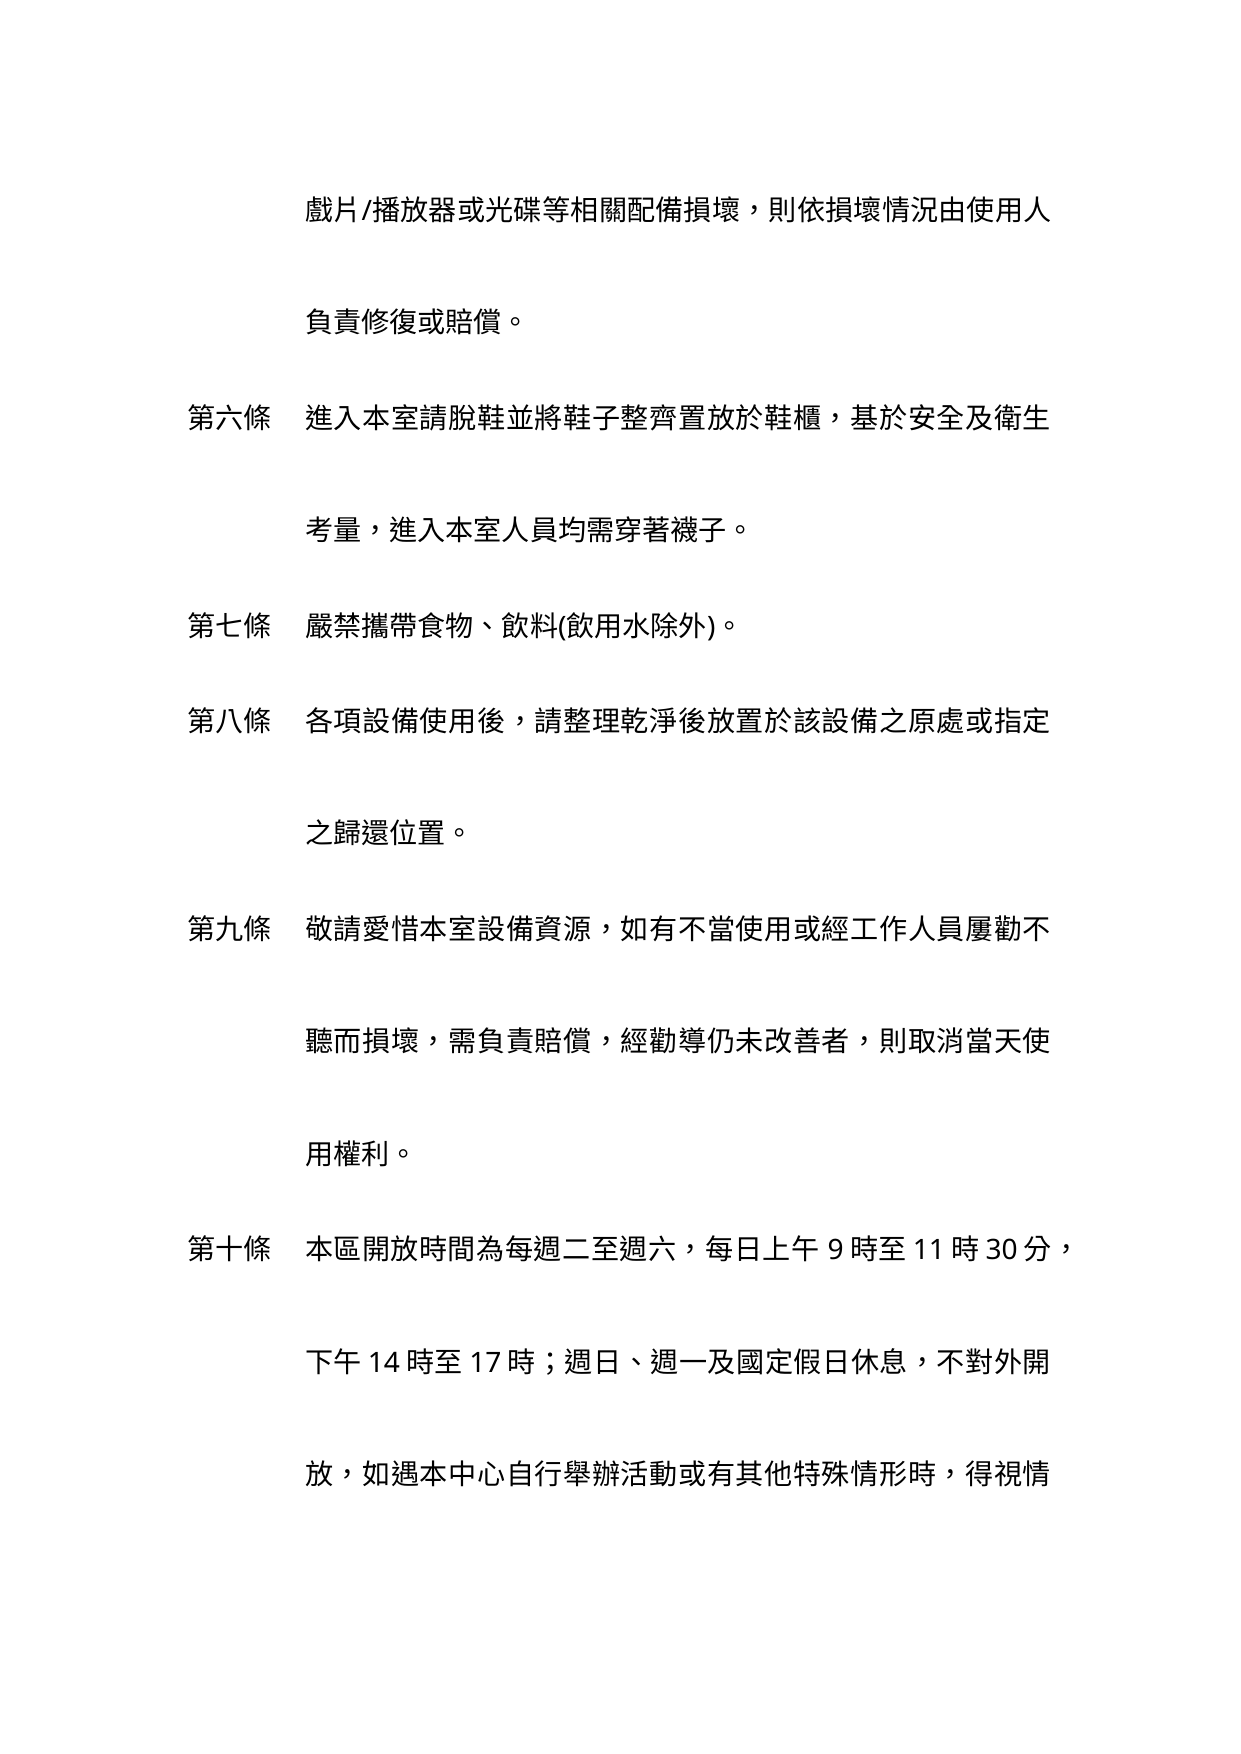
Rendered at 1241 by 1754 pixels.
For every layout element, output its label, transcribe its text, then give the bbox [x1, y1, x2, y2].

list 進入本室請脫鞋並將鞋子整齊置放於鞋櫃，基於安全及衛生考量，進入本室人員均需穿著襪子。 [187, 372, 1053, 560]
list 本區開放時間為每週二至週六，每日上午9時至11時30分，下午14時至17時；週日、週一及國定假日休息，不對外開放，如遇本中心自行舉辦活動或有其他特殊情形時，得視情況不對放開放。 [187, 1204, 1053, 1504]
list 嚴禁攜帶食物、飲料(飲用水除外)。 [187, 580, 1053, 655]
list 戲片/播放器或光碟等相關配備損壞，則依損壞情況由使用人負責修復或賠償。 [187, 164, 1053, 352]
list 各項設備使用後，請整理乾淨後放置於該設備之原處或指定之歸還位置。 [187, 676, 1053, 863]
list 敬請愛惜本室設備資源，如有不當使用或經工作人員屢勸不聽而損壞，需負責賠償，經勸導仍未改善者，則取消當天使用權利。 [187, 883, 1053, 1183]
